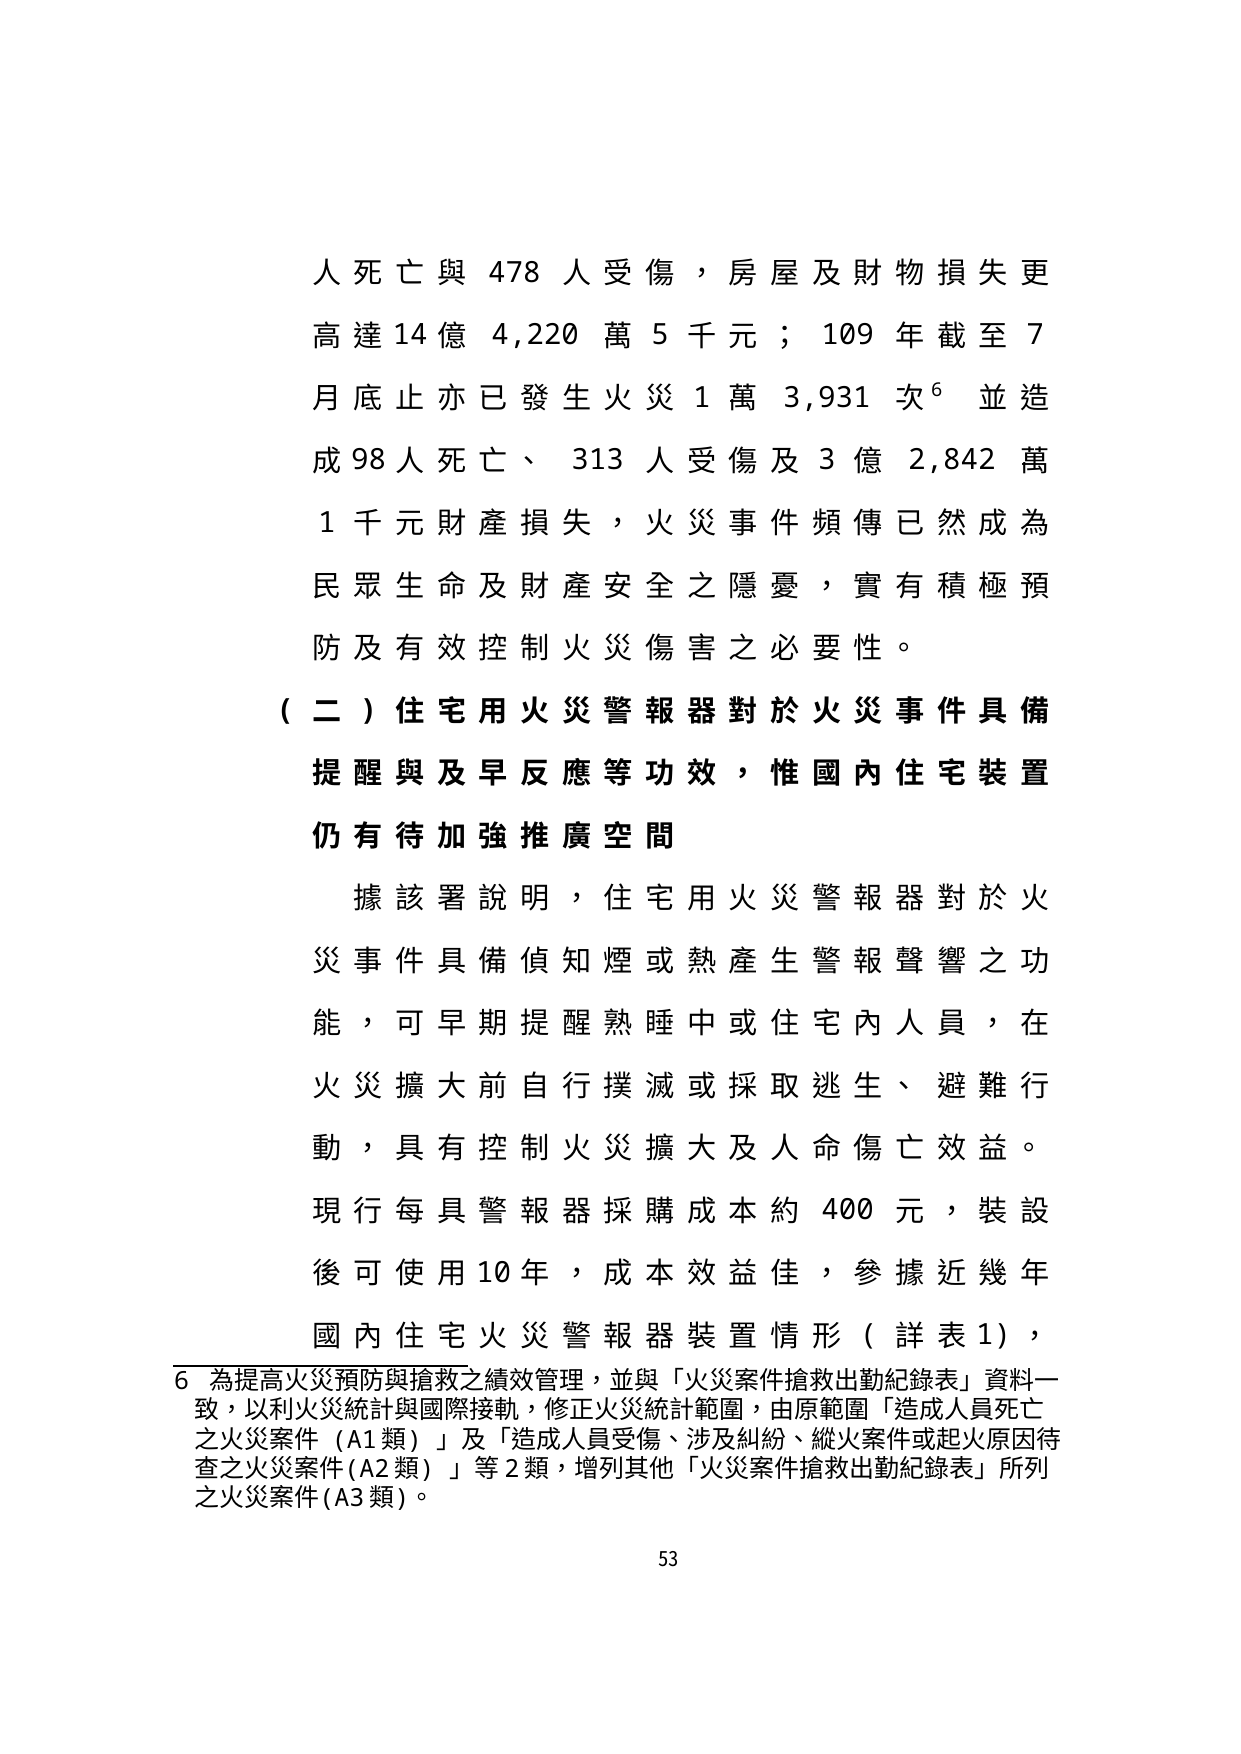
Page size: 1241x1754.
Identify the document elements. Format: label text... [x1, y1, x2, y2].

text 據該署說明，住宅用火災警報器對於火災事件具備偵知煙或熱產生警報聲響之功能，可早期提醒熟睡中或住宅內人員，在火災擴大前自行撲滅或採取逃生、避難行動，具有控制火災擴大及人命傷亡效益。現行每具警報器採購成本約400元，裝設後可使用10年，成本效益佳，參據近幾年國內住宅火災警報器裝置情形(詳表1)，住宅裝置比率由103年10.69%增至109年7月61.09%，實際裝置戶數280萬2,667戶，未裝設戶數仍達178萬4,967戶，允宜加強推廣，提高住宅裝置普及率。該署表示已陸續透過短片及海報宣導、設置專區網頁與廣播電台講解等管道推廣，並將與廠商及中華郵政股份有限公司洽商擴增販售通路事宜，期能提高民眾購買便利性。 [269, 854, 1056, 1354]
text (二)住宅用火災警報器對於火災事件具備提醒與及早反應等功效，惟國內住宅裝置仍有待加強推廣空間 [240, 667, 1056, 854]
text 為提高火災預防與搶救之績效管理，並與「火災案件搶救出勤紀錄表」資料一致，以利火災統計與國際接軌，修正火災統計範圍，由原範圍「造成人員死亡之火災案件 (A1類) 」及「造成人員受傷、涉及糾紛、縱火案件或起火原因待查之火災案件(A2類) 」等2類，增列其他「火災案件搶救出勤紀錄表」所列之火災案件(A3類)。 [174, 1366, 1063, 1512]
text 人死亡與478人受傷，房屋及財物損失更高達14億4,220萬5千元；109年截至7月底止亦已發生火災1萬3,931次並造成98人死亡、313人受傷及3億2,842萬1千元財產損失，火災事件頻傳已然成為民眾生命及財產安全之隱憂，實有積極預防及有效控制火災傷害之必要性。 [269, 229, 1056, 667]
